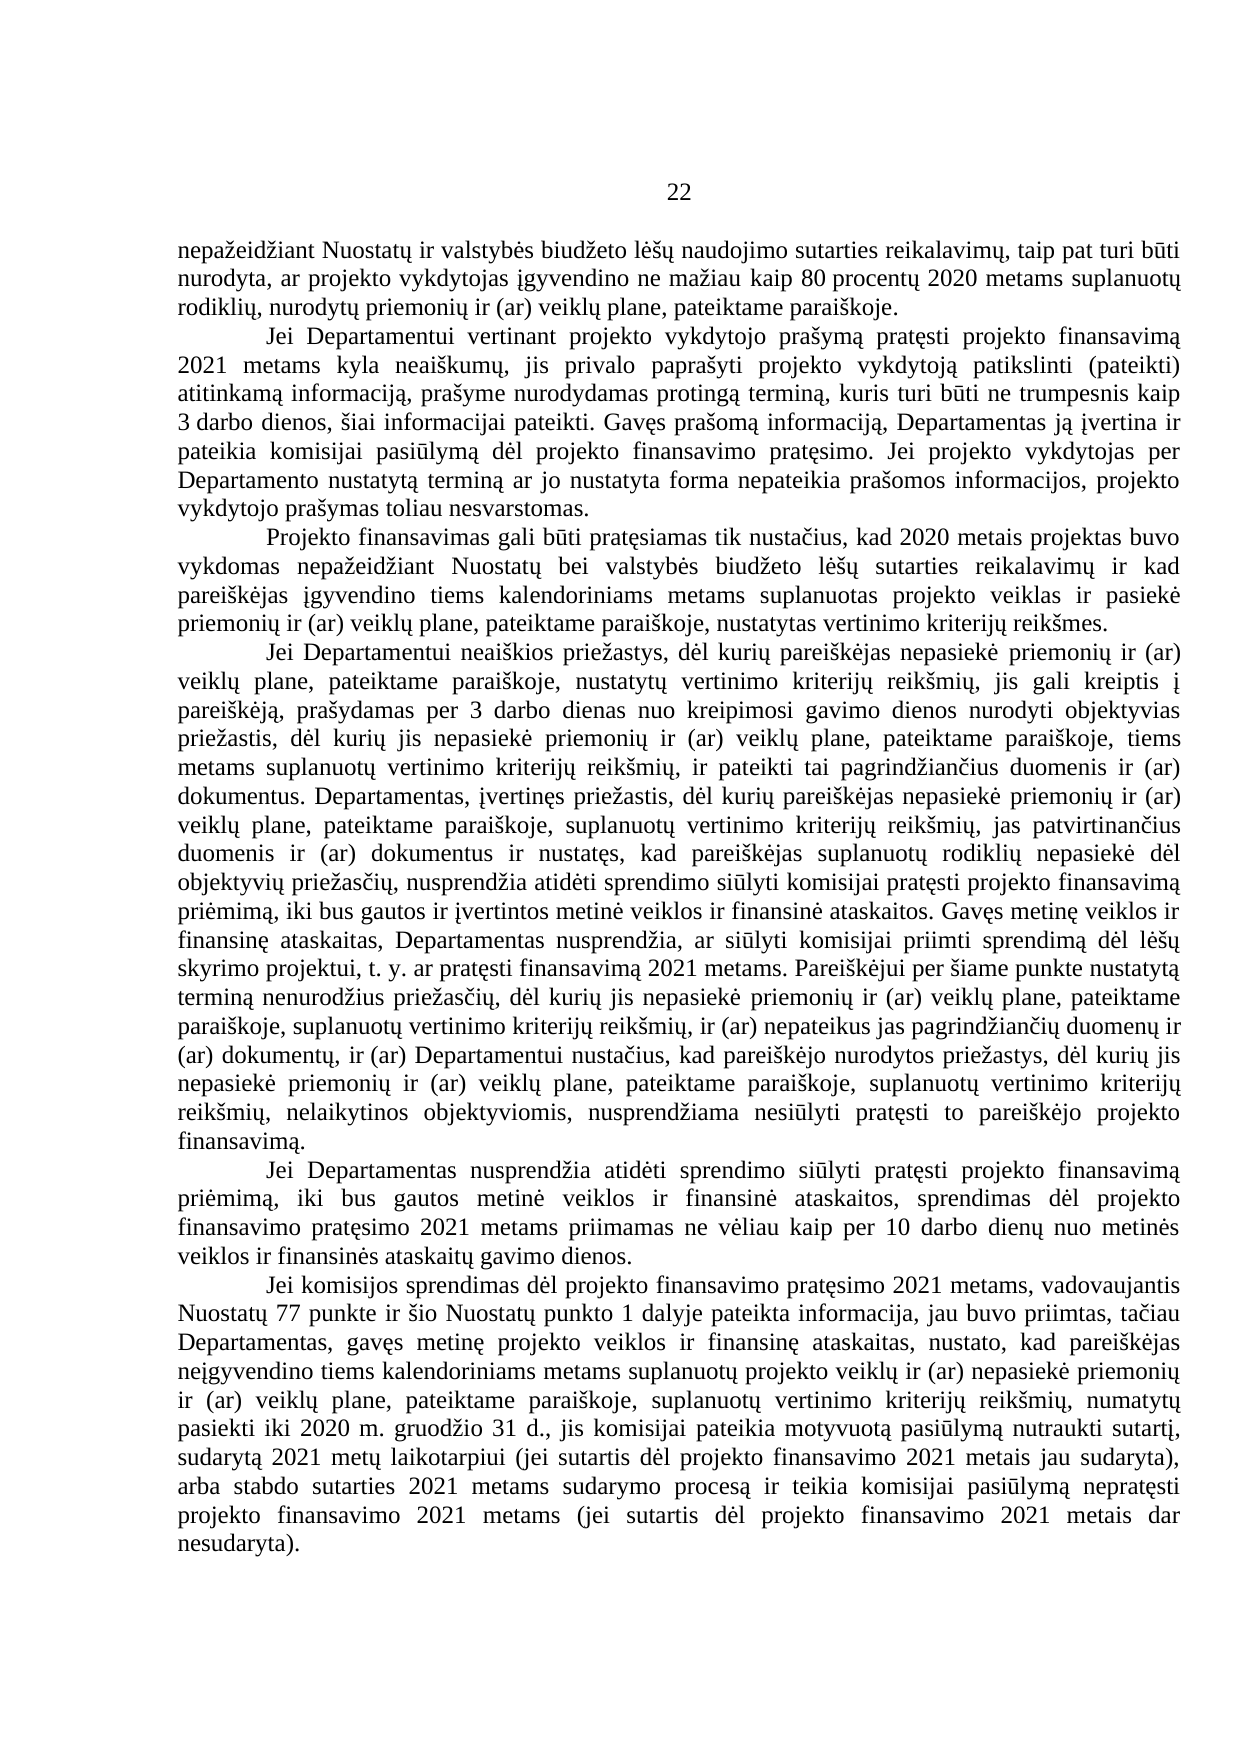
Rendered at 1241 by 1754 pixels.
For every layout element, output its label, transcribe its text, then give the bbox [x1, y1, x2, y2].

text nepažeidžiant Nuostatų ir valstybės biudžeto lėšų naudojimo sutarties reikalavimų, taip pat turi būti nurodyta, ar projekto vykdytojas įgyvendino ne mažiau kaip 80 procentų 2020 metams suplanuotų rodiklių, nurodytų priemonių ir (ar) veiklų plane, pateiktame paraiškoje. [177, 235, 1181, 321]
text Projekto finansavimas gali būti pratęsiamas tik nustačius, kad 2020 metais projektas buvo vykdomas nepažeidžiant Nuostatų bei valstybės biudžeto lėšų sutarties reikalavimų ir kad pareiškėjas įgyvendino tiems kalendoriniams metams suplanuotas projekto veiklas ir pasiekė priemonių ir (ar) veiklų plane, pateiktame paraiškoje, nustatytas vertinimo kriterijų reikšmes. [177, 522, 1181, 637]
text Jei komisijos sprendimas dėl projekto finansavimo pratęsimo 2021 metams, vadovaujantis Nuostatų 77 punkte ir šio Nuostatų punkto 1 dalyje pateikta informacija, jau buvo priimtas, tačiau Departamentas, gavęs metinę projekto veiklos ir finansinę ataskaitas, nustato, kad pareiškėjas neįgyvendino tiems kalendoriniams metams suplanuotų projekto veiklų ir (ar) nepasiekė priemonių ir (ar) veiklų plane, pateiktame paraiškoje, suplanuotų vertinimo kriterijų reikšmių, numatytų pasiekti iki 2020 m. gruodžio 31 d., jis komisijai pateikia motyvuotą pasiūlymą nutraukti sutartį, sudarytą 2021 metų laikotarpiui (jei sutartis dėl projekto finansavimo 2021 metais jau sudaryta), arba stabdo sutarties 2021 metams sudarymo procesą ir teikia komisijai pasiūlymą nepratęsti projekto finansavimo 2021 metams (jei sutartis dėl projekto finansavimo 2021 metais dar nesudaryta). [177, 1270, 1181, 1557]
text Jei Departamentui neaiškios priežastys, dėl kurių pareiškėjas nepasiekė priemonių ir (ar) veiklų plane, pateiktame paraiškoje, nustatytų vertinimo kriterijų reikšmių, jis gali kreiptis į pareiškėją, prašydamas per 3 darbo dienas nuo kreipimosi gavimo dienos nurodyti objektyvias priežastis, dėl kurių jis nepasiekė priemonių ir (ar) veiklų plane, pateiktame paraiškoje, tiems metams suplanuotų vertinimo kriterijų reikšmių, ir pateikti tai pagrindžiančius duomenis ir (ar) dokumentus. Departamentas, įvertinęs priežastis, dėl kurių pareiškėjas nepasiekė priemonių ir (ar) veiklų plane, pateiktame paraiškoje, suplanuotų vertinimo kriterijų reikšmių, jas patvirtinančius duomenis ir (ar) dokumentus ir nustatęs, kad pareiškėjas suplanuotų rodiklių nepasiekė dėl objektyvių priežasčių, nusprendžia atidėti sprendimo siūlyti komisijai pratęsti projekto finansavimą priėmimą, iki bus gautos ir įvertintos metinė veiklos ir finansinė ataskaitos. Gavęs metinę veiklos ir finansinę ataskaitas, Departamentas nusprendžia, ar siūlyti komisijai priimti sprendimą dėl lėšų skyrimo projektui, t. y. ar pratęsti finansavimą 2021 metams. Pareiškėjui per šiame punkte nustatytą terminą nenurodžius priežasčių, dėl kurių jis nepasiekė priemonių ir (ar) veiklų plane, pateiktame paraiškoje, suplanuotų vertinimo kriterijų reikšmių, ir (ar) nepateikus jas pagrindžiančių duomenų ir (ar) dokumentų, ir (ar) Departamentui nustačius, kad pareiškėjo nurodytos priežastys, dėl kurių jis nepasiekė priemonių ir (ar) veiklų plane, pateiktame paraiškoje, suplanuotų vertinimo kriterijų reikšmių, nelaikytinos objektyviomis, nusprendžiama nesiūlyti pratęsti to pareiškėjo projekto finansavimą. [177, 637, 1181, 1155]
text Jei Departamentui vertinant projekto vykdytojo prašymą pratęsti projekto finansavimą 2021 metams kyla neaiškumų, jis privalo paprašyti projekto vykdytoją patikslinti (pateikti) atitinkamą informaciją, prašyme nurodydamas protingą terminą, kuris turi būti ne trumpesnis kaip 3 darbo dienos, šiai informacijai pateikti. Gavęs prašomą informaciją, Departamentas ją įvertina ir pateikia komisijai pasiūlymą dėl projekto finansavimo pratęsimo. Jei projekto vykdytojas per Departamento nustatytą terminą ar jo nustatyta forma nepateikia prašomos informacijos, projekto vykdytojo prašymas toliau nesvarstomas. [177, 321, 1181, 522]
text Jei Departamentas nusprendžia atidėti sprendimo siūlyti pratęsti projekto finansavimą priėmimą, iki bus gautos metinė veiklos ir finansinė ataskaitos, sprendimas dėl projekto finansavimo pratęsimo 2021 metams priimamas ne vėliau kaip per 10 darbo dienų nuo metinės veiklos ir finansinės ataskaitų gavimo dienos. [177, 1155, 1181, 1270]
